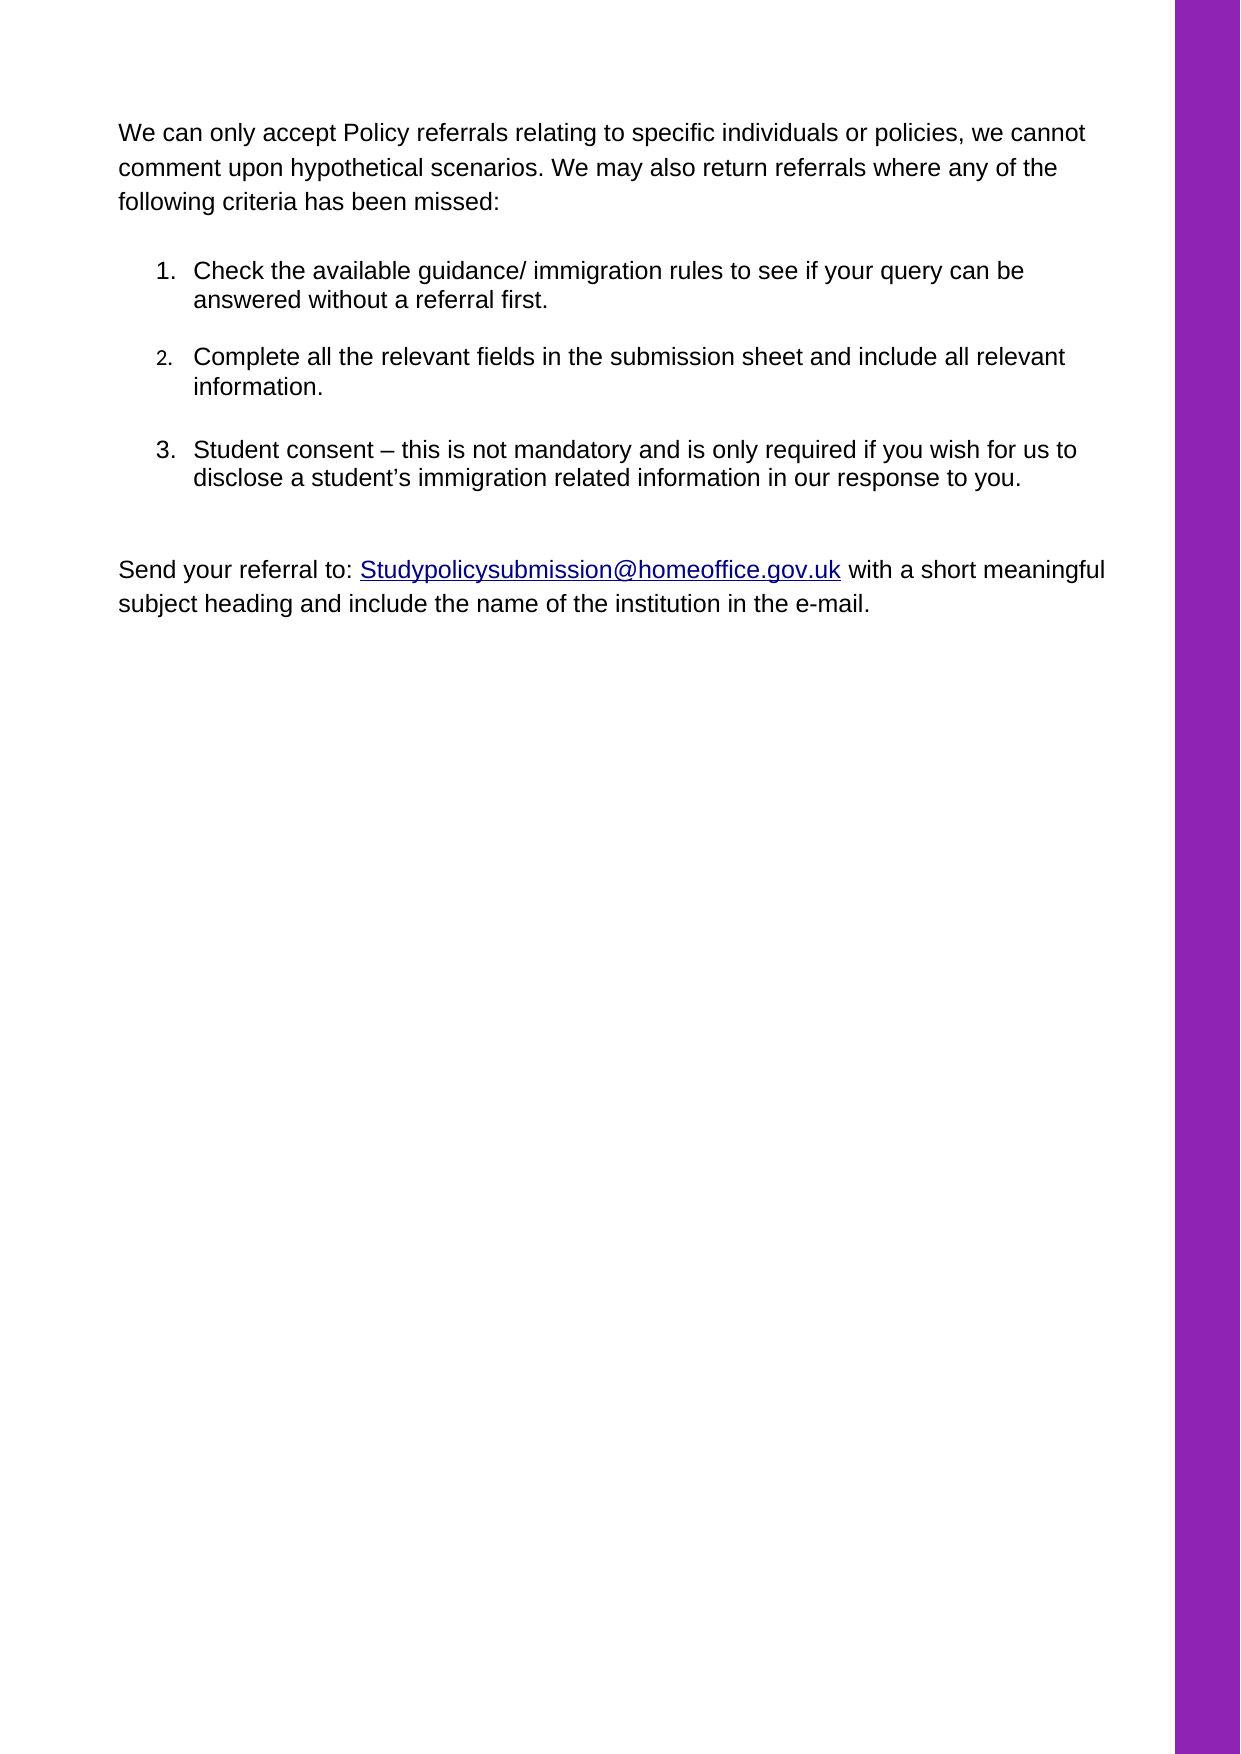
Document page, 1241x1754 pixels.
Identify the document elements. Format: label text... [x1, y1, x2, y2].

list Check the available guidance/ immigration rules to see if your query can be answered without a referral first. [156, 256, 1122, 313]
list Student consent – this is not mandatory and is only required if you wish for us to disclose a student’s immigration related information in our response to you. [156, 435, 1122, 492]
text Send your referral to: Studypolicysubmission@homeoffice.gov.uk with a short meaningful subject heading and include the name of the institution in the e-mail. [118, 555, 1122, 618]
text We can only accept Policy referrals relating to specific individuals or policies, we cannot comment upon hypothetical scenarios. We may also return referrals where any of the following criteria has been missed: [118, 118, 1122, 216]
list Complete all the relevant fields in the submission sheet and include all relevant information. [156, 342, 1122, 400]
